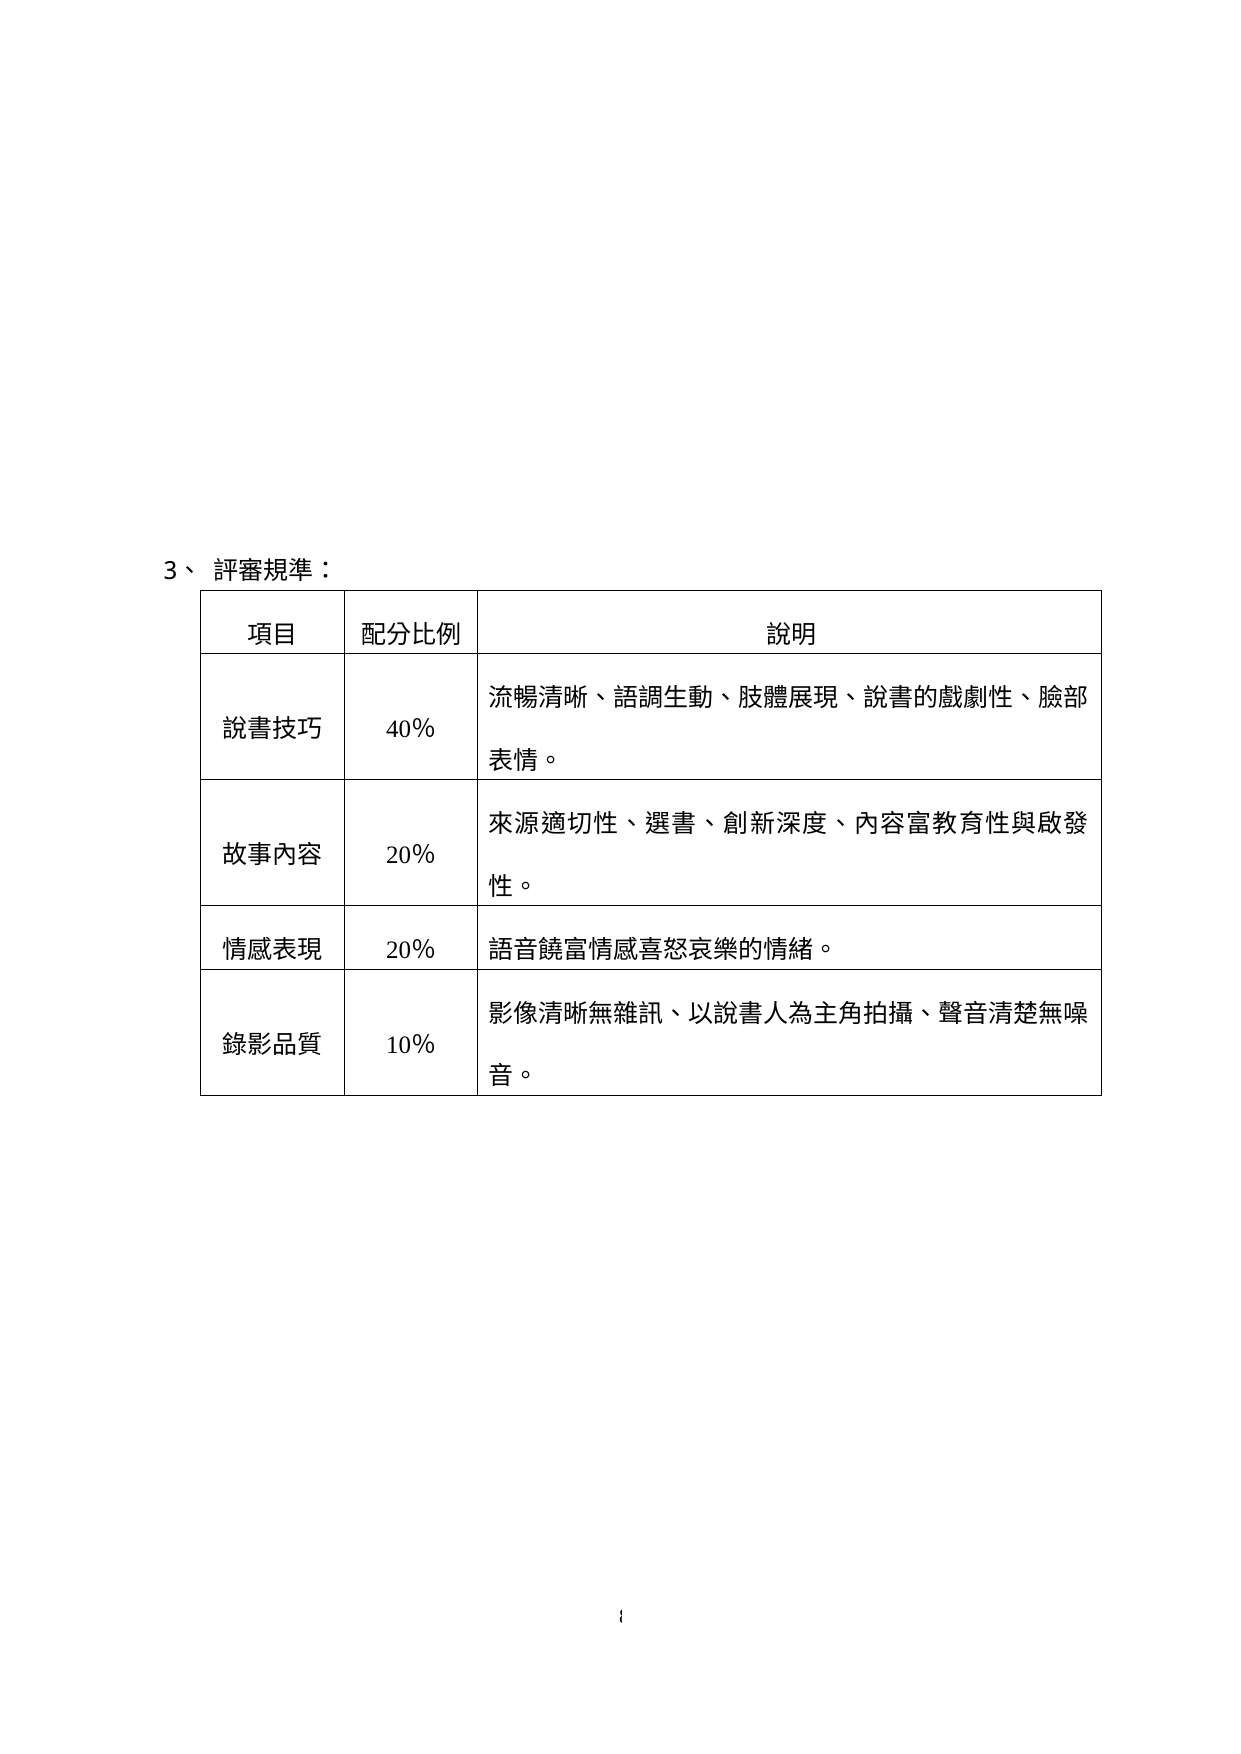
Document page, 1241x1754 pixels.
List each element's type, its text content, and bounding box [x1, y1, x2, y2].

table_cell 20％ [345, 906, 477, 969]
table_cell 影像清晰無雜訊、以說書人為主角拍攝、聲音清楚無噪音。 [478, 970, 1101, 1095]
table_cell 故事內容 [201, 780, 344, 905]
table_header 配分比例 [345, 591, 477, 653]
table_cell 40％ [345, 654, 477, 779]
table_header 項目 [201, 591, 344, 653]
table_cell 20％ [345, 780, 477, 905]
table_cell 情感表現 [201, 906, 344, 969]
table_cell 錄影品質 [201, 970, 344, 1095]
table_cell 說書技巧 [201, 654, 344, 779]
list 評審規準： [163, 527, 1128, 589]
table_cell 來源適切性、選書、創新深度、內容富教育性與啟發性。 [478, 780, 1101, 905]
table_cell 語音饒富情感喜怒哀樂的情緒。 [478, 906, 1101, 969]
table_header 說明 [478, 591, 1101, 653]
table_cell 10％ [345, 970, 477, 1095]
table_cell 流暢清晰、語調生動、肢體展現、說書的戲劇性、臉部表情。 [478, 654, 1101, 779]
